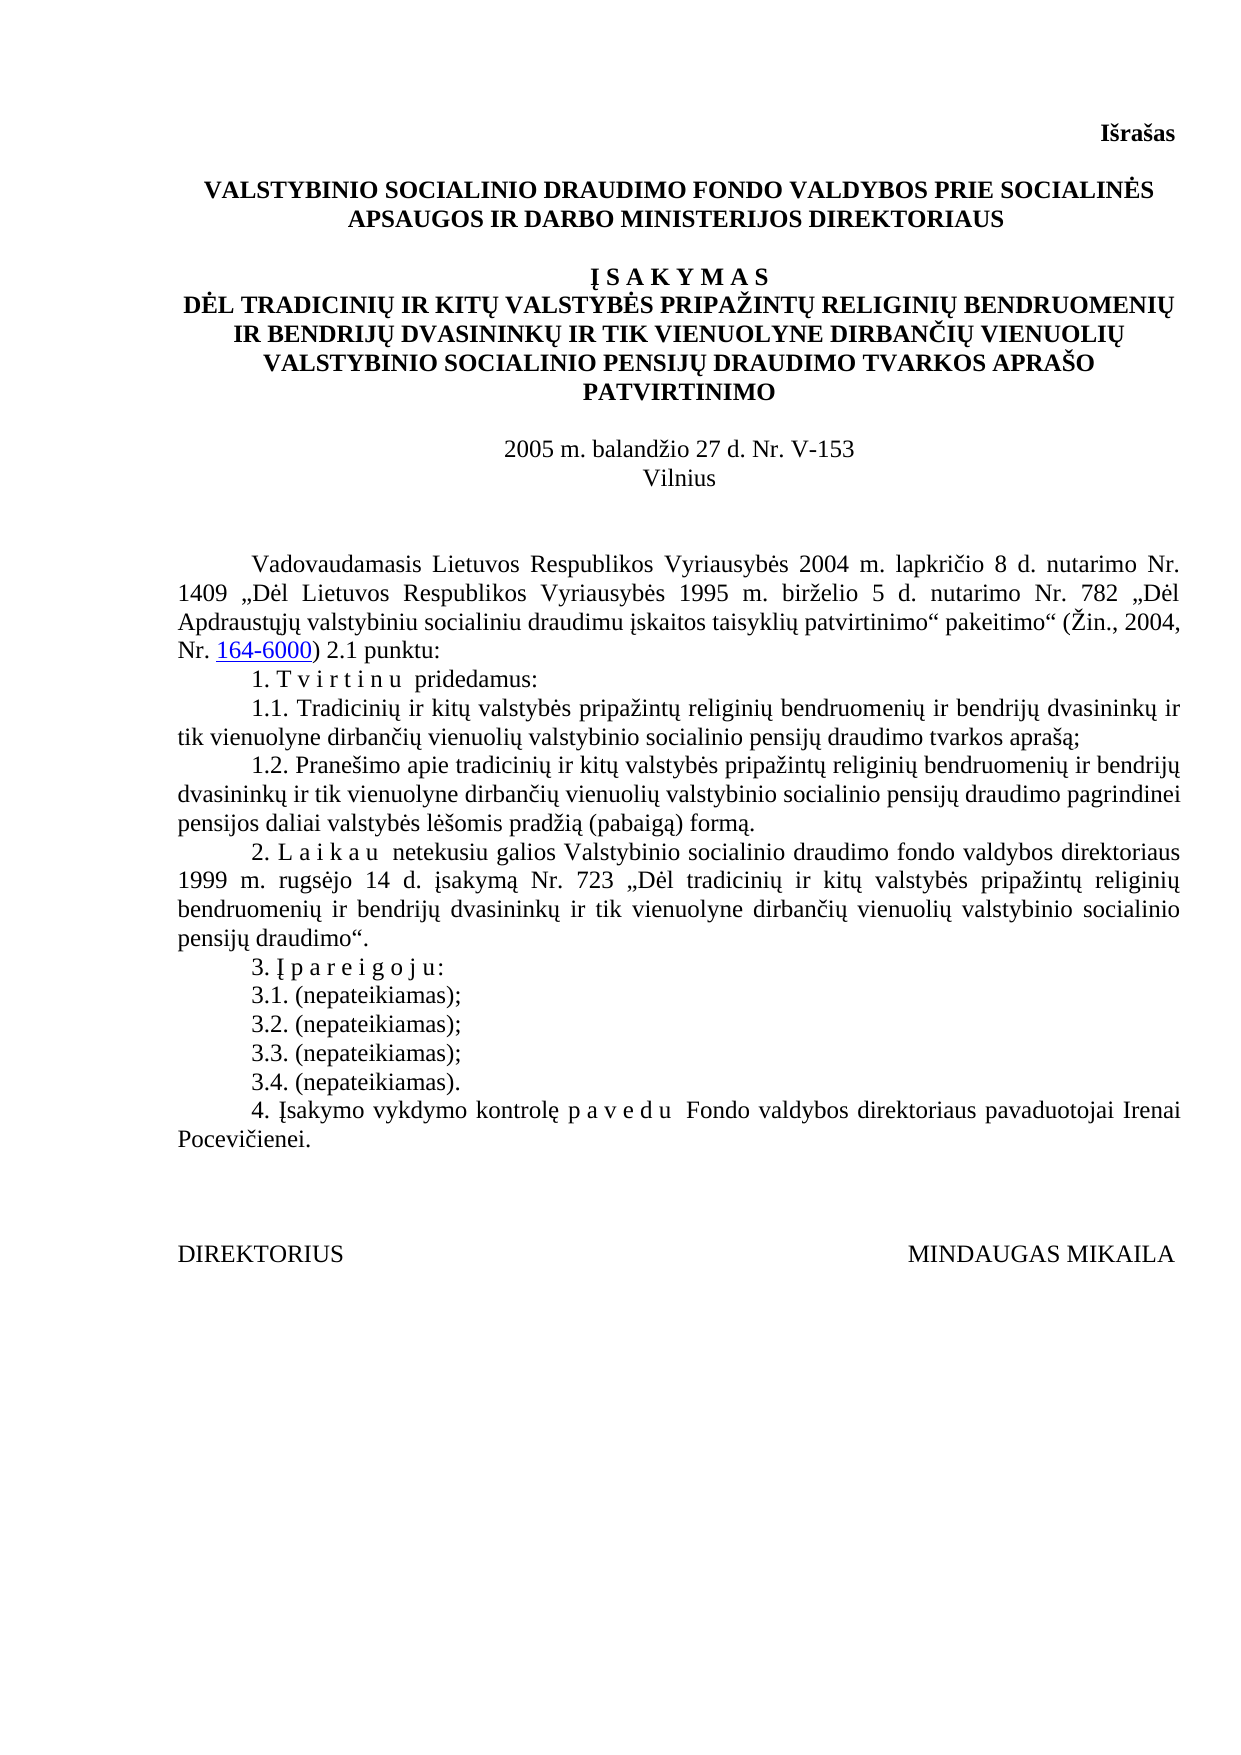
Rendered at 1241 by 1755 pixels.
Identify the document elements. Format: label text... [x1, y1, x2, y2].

text 3. Įpareigoju: [177, 952, 1181, 981]
text 2. Laikau netekusiu galios Valstybinio socialinio draudimo fondo valdybos direktoriaus 1999 m. rugsėjo 14 d. įsakymą Nr. 723 „Dėl tradicinių ir kitų valstybės pripažintų religinių bendruomenių ir bendrijų dvasininkų ir tik vienuolyne dirbančių vienuolių valstybinio socialinio pensijų draudimo“. [177, 837, 1181, 952]
text 3.1. (nepateikiamas); [177, 981, 1181, 1009]
text Vadovaudamasis Lietuvos Respublikos Vyriausybės 2004 m. lapkričio 8 d. nutarimo Nr. 1409 „Dėl Lietuvos Respublikos Vyriausybės 1995 m. birželio 5 d. nutarimo Nr. 782 „Dėl apdraustųjų valstybiniu socialiniu draudimu įskaitos taisyklių patvirtinimo“ pakeitimo“ (Žin., 2004, Nr. 164-6000) 2.1 punktu: [177, 549, 1181, 664]
text 1. Tvirtinu pridedamus: [177, 664, 1181, 693]
text 3.4. (nepateikiamas). [177, 1067, 1181, 1096]
text 4. Įsakymo vykdymo kontrolę pavedu Fondo valdybos direktoriaus pavaduotojai Irenai Pocevičienei. [177, 1096, 1181, 1153]
text 3.2. (nepateikiamas); [177, 1009, 1181, 1038]
text 1.2. Pranešimo apie tradicinių ir kitų valstybės pripažintų religinių bendruomenių ir bendrijų dvasininkų ir tik vienuolyne dirbančių vienuolių valstybinio socialinio pensijų draudimo pagrindinei pensijos daliai valstybės lėšomis pradžią (pabaigą) formą. [177, 751, 1181, 837]
text 1.1. Tradicinių ir kitų valstybės pripažintų religinių bendruomenių ir bendrijų dvasininkų ir tik vienuolyne dirbančių vienuolių valstybinio socialinio pensijų draudimo tvarkos aprašą; [177, 693, 1181, 751]
text DIREKTORIUS MINDAUGAS MIKAILA [177, 1239, 1181, 1268]
text Išrašas [177, 118, 1181, 147]
text Vilnius [177, 463, 1181, 492]
text Į S A K Y M A S [177, 262, 1181, 291]
text 2005 m. balandžio 27 d. Nr. V-153 [177, 434, 1181, 463]
text DĖL TRADICINIŲ IR KITŲ VALSTYBĖS PRIPAŽINTŲ RELIGINIŲ BENDRUOMENIŲ IR BENDRIJŲ DVASININKŲ Ir TIK VIENUOLYNE DIRBANČIŲ VIENUOLIŲ VALSTYBINIO SOCIALINIO PENSIJŲ DRAUDIMO TVARKOS APRAŠo patvirtinimo [177, 291, 1181, 406]
text 3.3. (nepateikiamas); [177, 1038, 1181, 1067]
text VALSTYBINIO SOCIALINIO DRAUDIMO FONDO VALDYBOS PRIE SOCIALINĖS APSAUGOS IR DARBO MINISTERIJOS DIREKTORIAUS [177, 176, 1181, 233]
